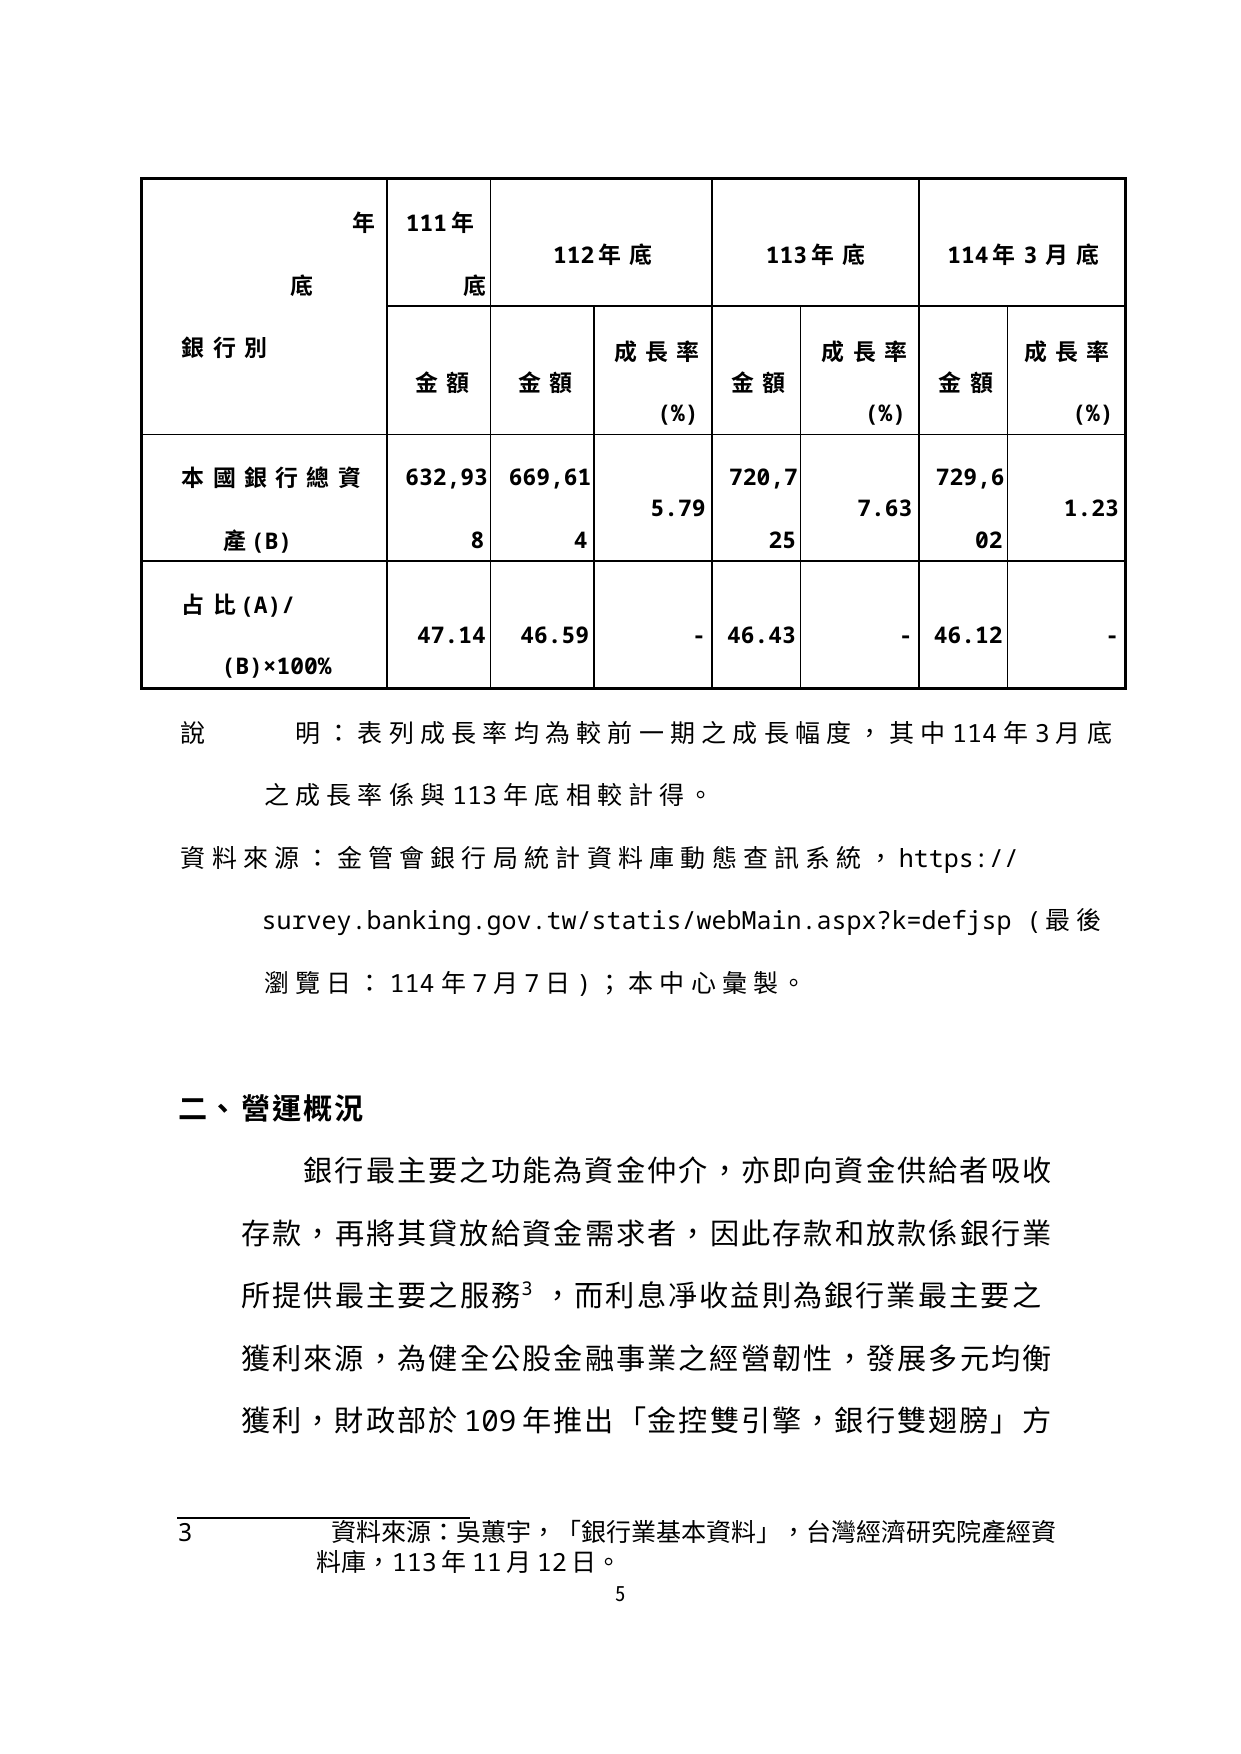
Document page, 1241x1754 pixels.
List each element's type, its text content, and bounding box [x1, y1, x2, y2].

table_header 112年底 [491, 180, 711, 305]
text 二、營運概況 [177, 1065, 1063, 1127]
table_cell 720,725 [713, 435, 800, 560]
table_cell 金額 [713, 307, 800, 433]
table_cell 1.23 [1008, 435, 1124, 560]
table_cell 46.59 [491, 562, 593, 687]
table_cell 7.63 [801, 435, 918, 560]
table_cell 本國銀行總資產(B) [143, 435, 386, 560]
table_cell 占比(A)/(B)×100% [143, 562, 386, 687]
table_cell 金額 [491, 307, 593, 433]
table_cell 669,614 [491, 435, 593, 560]
table_cell 47.14 [388, 562, 490, 687]
table_cell 632,938 [388, 435, 490, 560]
table_cell 成長率(%) [1008, 307, 1124, 433]
table_cell - [801, 562, 918, 687]
table_header 113年底 [713, 180, 918, 305]
table_cell 金額 [920, 307, 1007, 433]
text 銀行最主要之功能為資金仲介，亦即向資金供給者吸收存款，再將其貸放給資金需求者，因此存款和放款係銀行業所提供最主要之服務，而利息凈收益則為銀行業最主要之獲利來源，為健全公股金融事業之經營韌性，發展多元均衡獲利，財政部於109年推出「金控雙引擎，銀行雙翅膀」方 [236, 1127, 1063, 1440]
text 資料來源：金管會銀行局統計資料庫動態查訊系統，https://survey.banking.gov.tw/statis/webMain.aspx?k=defjsp (最後瀏覽日：114年7月7日)；本中心彙製。 [133, 815, 1122, 1002]
table_header 年底 銀行別 [143, 180, 386, 433]
table_cell - [1008, 562, 1124, 687]
table_cell 46.43 [713, 562, 800, 687]
table_header 111年底 [388, 180, 490, 305]
text 資料來源：吳蕙宇，「銀行業基本資料」，台灣經濟研究院產經資料庫，113年11月12日。 [177, 1518, 1063, 1577]
table_header 114年3月底 [920, 180, 1124, 305]
table_cell 729,602 [920, 435, 1007, 560]
table_cell 成長率(%) [595, 307, 711, 433]
table_cell - [595, 562, 711, 687]
table_cell 成長率(%) [801, 307, 918, 433]
text 說 明：表列成長率均為較前一期之成長幅度，其中114年3月底之成長率係與113年底相較計得。 [133, 690, 1122, 815]
table_cell 5.79 [595, 435, 711, 560]
table_cell 46.12 [920, 562, 1007, 687]
table_cell 金額 [388, 307, 490, 433]
